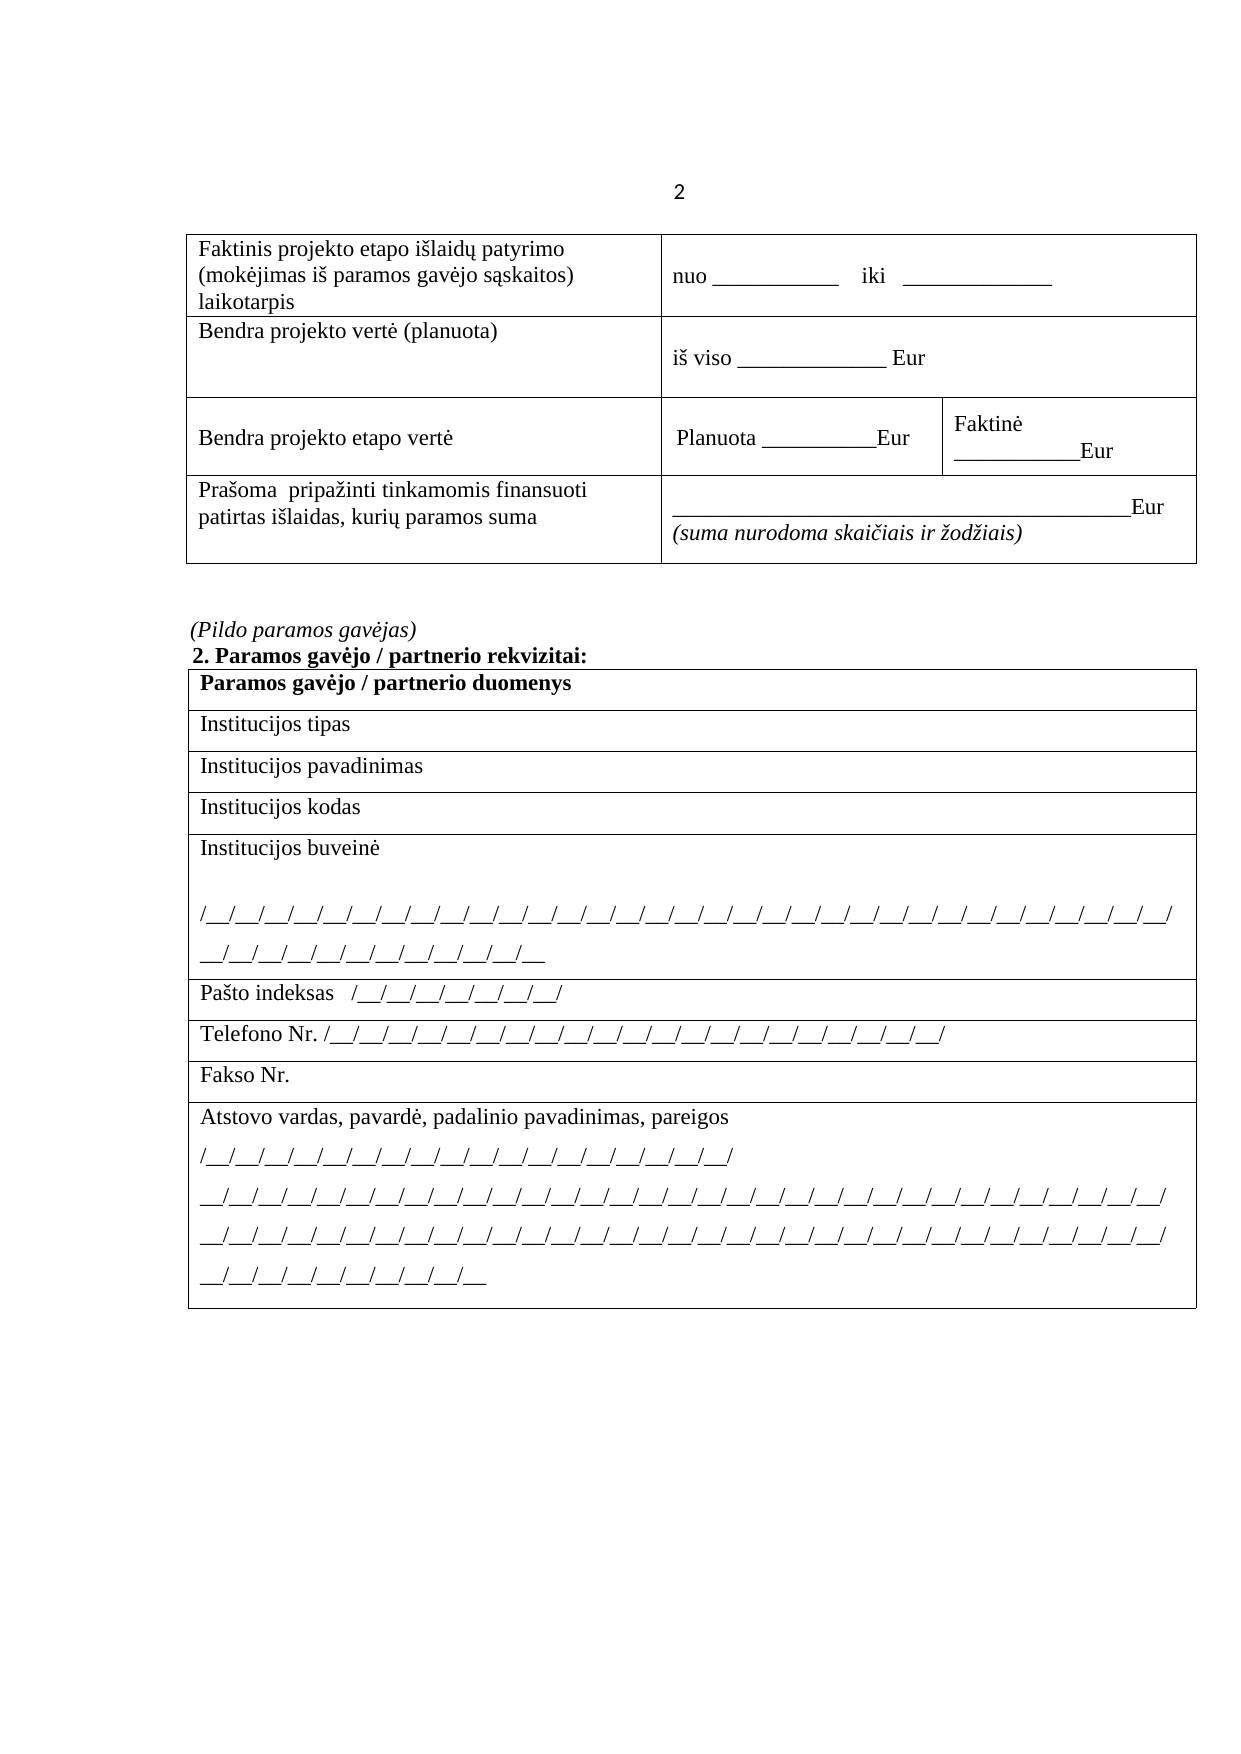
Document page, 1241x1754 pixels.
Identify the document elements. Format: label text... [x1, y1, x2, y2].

table_cell Telefono Nr. /__/__/__/__/__/__/__/__/__/__/__/__/__/__/__/__/__/__/__/__/__/ [189, 1021, 1196, 1061]
table_cell Institucijos pavadinimas [189, 752, 1196, 792]
text 2. Paramos gavėjo / partnerio rekvizitai: [177, 642, 1240, 669]
table_cell nuo ___________ iki _____________ [662, 235, 1196, 316]
table_cell Institucijos kodas [189, 793, 1196, 833]
table_cell Faktinis projekto etapo išlaidų patyrimo (mokėjimas iš paramos gavėjo sąskaitos) laikotarpis [187, 235, 661, 316]
table_cell Prašoma pripažinti tinkamomis finansuoti patirtas išlaidas, kurių paramos suma [187, 476, 661, 562]
table_cell Bendra projekto vertė (planuota) [187, 317, 661, 397]
table_cell Faktinė ___________Eur [943, 398, 1196, 475]
table_cell iš viso _____________ Eur [662, 317, 1196, 397]
table_cell Fakso Nr. [189, 1062, 1196, 1102]
table_cell Bendra projekto etapo vertė [187, 398, 661, 475]
table_cell Atstovo vardas, pavardė, padalinio pavadinimas, pareigos /__/__/__/__/__/__/__/__/__/__/__/__/__/__/__/__/__/__/ __/__/__/__/__/__/__/__/__/__/__/__/__/__/__/__/__/__/__/__/__/__/__/__/__/__/__/__/__/__/__/__/__/__/__/__/__/__/__/__/__/__/__/__/__/__/__/__/__/__/__/__/__/__/__/__/__/__/__/__/__/__/__/__/__/__/__/__/__/__/__/__/__/__/__/__ [189, 1103, 1196, 1308]
table_cell Institucijos tipas [189, 711, 1196, 751]
table_cell Pašto indeksas /__/__/__/__/__/__/__/ [189, 980, 1196, 1020]
table_cell Institucijos buveinė /__/__/__/__/__/__/__/__/__/__/__/__/__/__/__/__/__/__/__/__/__/__/__/__/__/__/__/__/__/__/__/__/__/__/__/__/__/__/__/__/__/__/__/__/__ [189, 835, 1196, 979]
text (Pildo paramos gavėjas) [177, 616, 1181, 642]
table_cell ________________________________________Eur (suma nurodoma skaičiais ir žodžiais) [662, 476, 1196, 562]
table_header Paramos gavėjo / partnerio duomenys [189, 670, 1196, 710]
table_cell Planuota __________Eur [662, 398, 942, 475]
